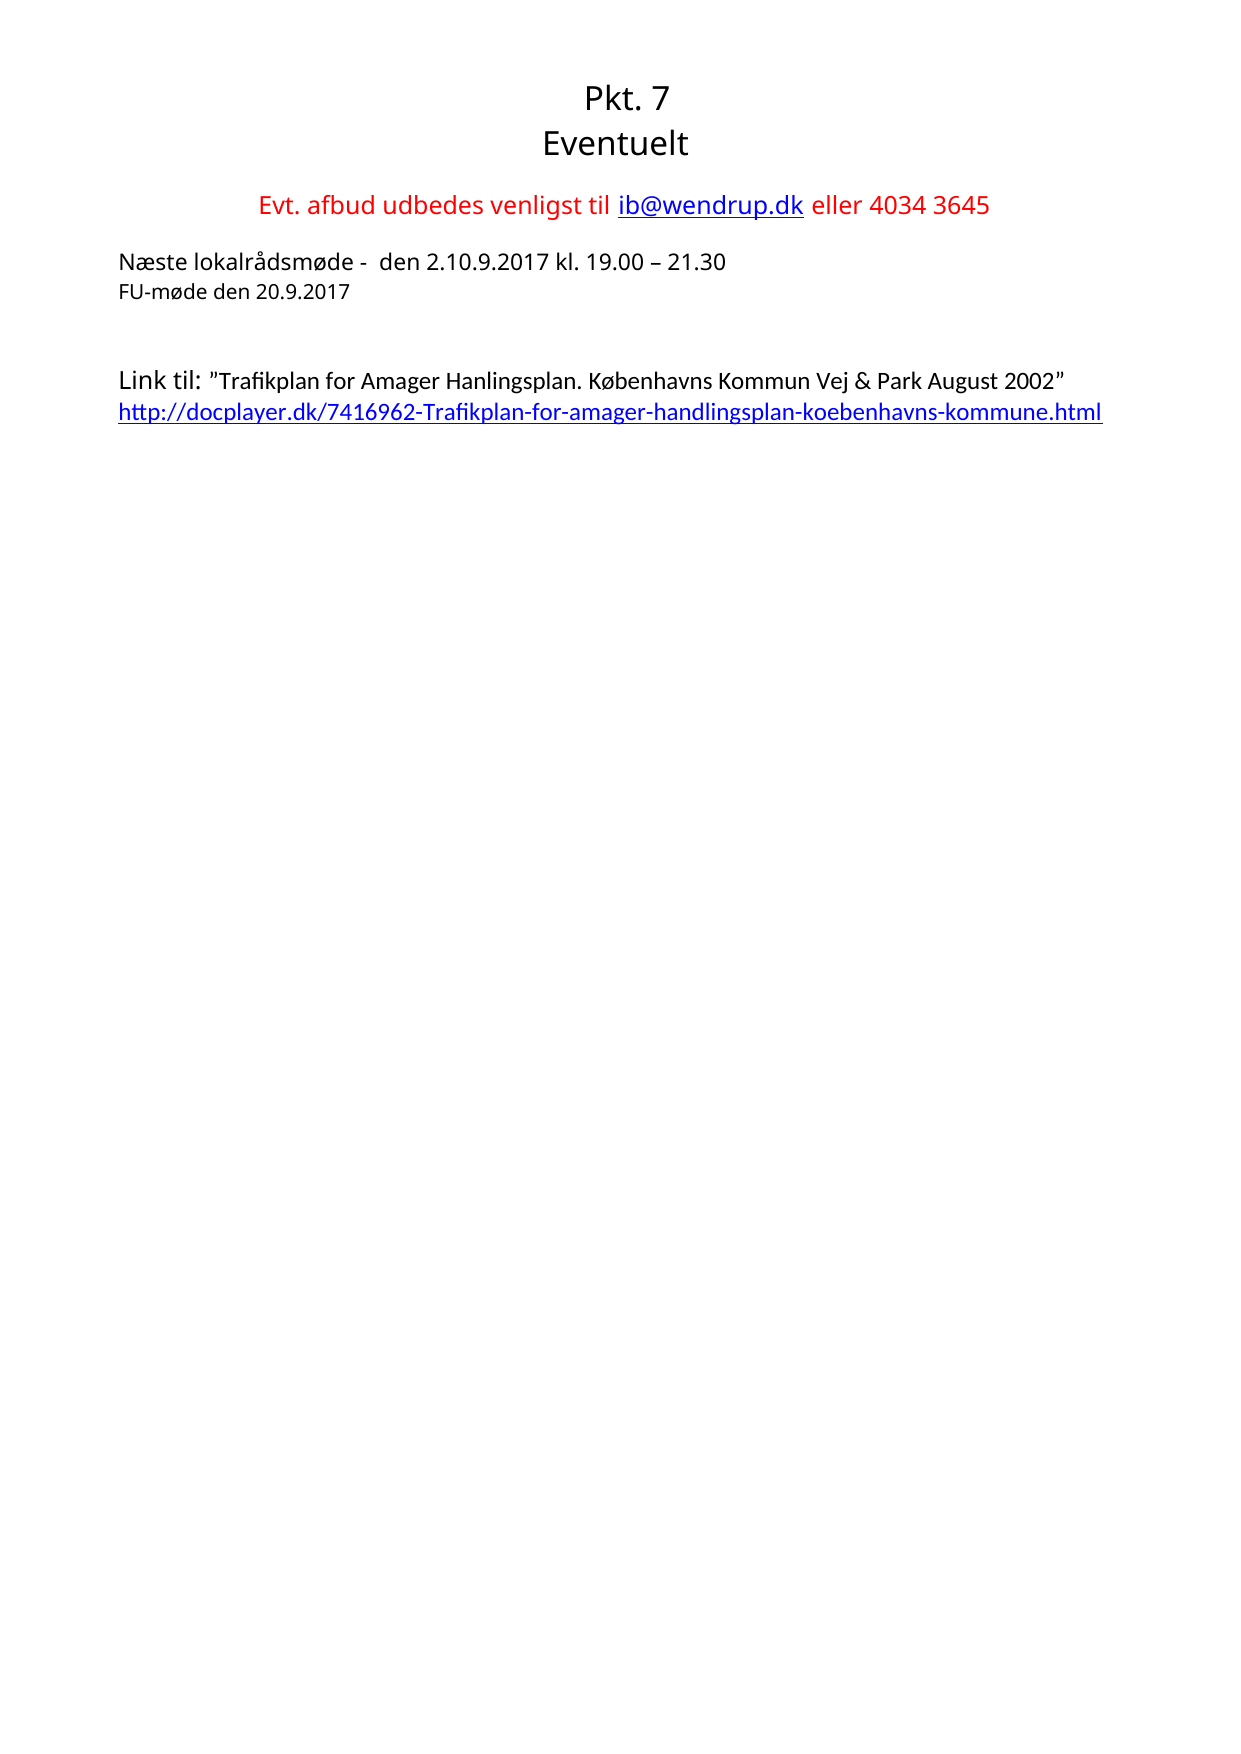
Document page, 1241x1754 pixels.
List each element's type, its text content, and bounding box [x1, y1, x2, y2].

subtitle FU-møde den 20.9.2017 [118, 277, 1130, 306]
text http://docplayer.dk/7416962-Trafikplan-for-amager-handlingsplan-koebenhavns-kommune.html [118, 397, 1130, 427]
subtitle Pkt. 7 [118, 74, 1130, 120]
subtitle Evt. afbud udbedes venligst til ib@wendrup.dk eller 4034 3645 [118, 188, 1130, 222]
table_header [131, 44, 871, 74]
subtitle Eventuelt [118, 120, 1130, 165]
subtitle Næste lokalrådsmøde - den 2.10.9.2017 kl. 19.00 – 21.30 [118, 246, 1130, 277]
subtitle Link til: ”Trafikplan for Amager Hanlingsplan. Københavns Kommun Vej & Park August 2002” [118, 362, 1130, 397]
table_header [118, 44, 131, 74]
